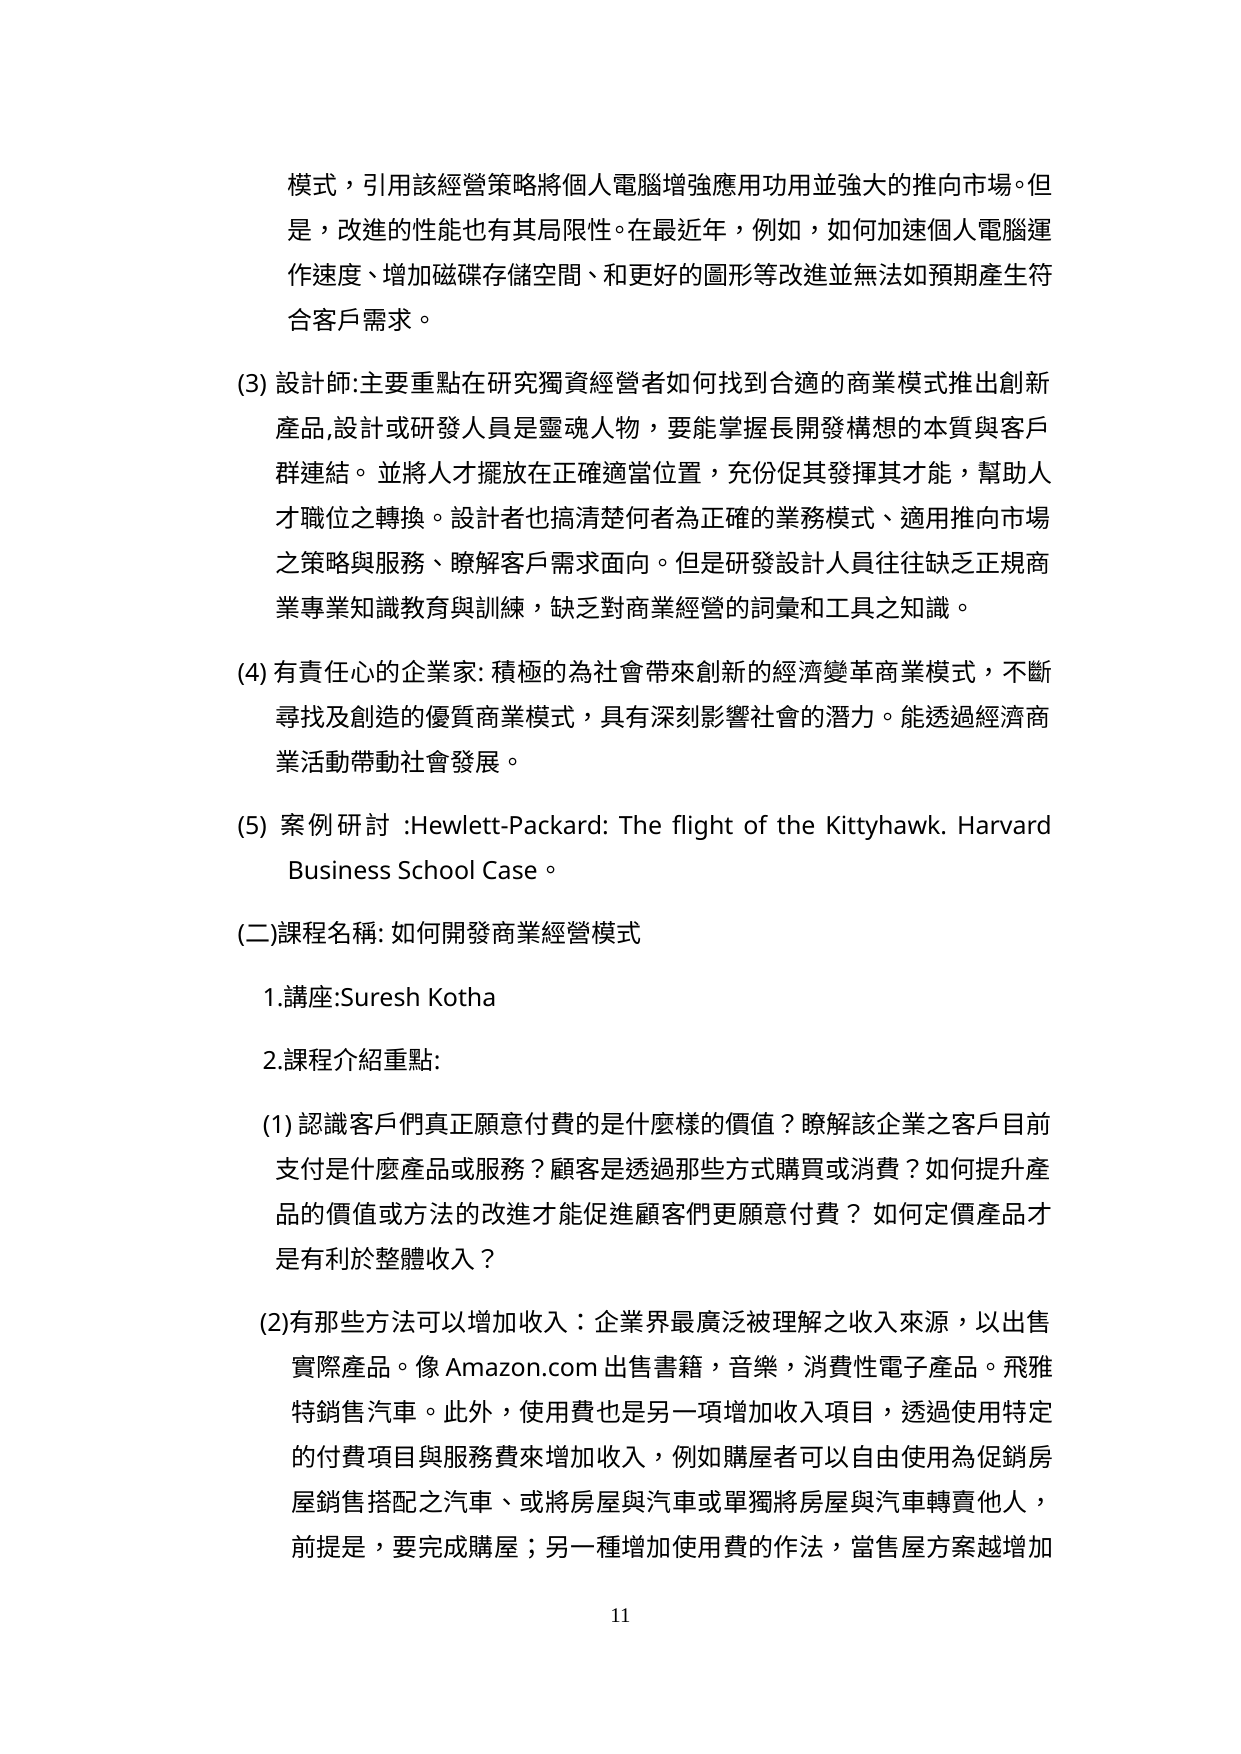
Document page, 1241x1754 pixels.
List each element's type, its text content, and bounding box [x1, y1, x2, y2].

text (二)課程名稱: 如何開發商業經營模式 [187, 913, 1053, 951]
text (5) 案例研討 :Hewlett-Packard: The flight of the Kittyhawk. Harvard Business School Case。 [237, 805, 1053, 887]
text (3) 設計師:主要重點在研究獨資經營者如何找到合適的商業模式推出創新產品,設計或研發人員是靈魂人物，要能掌握長開發構想的本質與客戶群連結。 並將人才擺放在正確適當位置，充份促其發揮其才能，幫助人才職位之轉換。設計者也搞清楚何者為正確的業務模式、適用推向市場之策略與服務、瞭解客戶需求面向。但是研發設計人員往往缺乏正規商業專業知識教育與訓練，缺乏對商業經營的詞彙和工具之知識。 [237, 363, 1053, 625]
text (1) 認識客戶們真正願意付費的是什麼樣的價值？瞭解該企業之客戶目前 支付是什麼產品或服務？顧客是透過那些方式購買或消費？如何提升產品的價值或方法的改進才能促進顧客們更願意付費？ 如何定價產品才是有利於整體收入？ [237, 1103, 1053, 1276]
text 1.講座:Suresh Kotha [187, 977, 1053, 1014]
text 模式，引用該經營策略將個人電腦增強應用功用並強大的推向市場。但是，改進的性能也有其局限性。在最近年，例如，如何加速個人電腦運作速度、增加磁碟存儲空間、和更好的圖形等改進並無法如預期產生符合客戶需求。 [237, 164, 1053, 337]
text (2)有那些方法可以增加收入：企業界最廣泛被理解之收入來源，以出售 實際產品。像Amazon.com出售書籍，音樂，消費性電子產品。飛雅特銷售汽車。此外，使用費也是另一項增加收入項目，透過使用特定的付費項目與服務費來增加收入，例如購屋者可以自由使用為促銷房屋銷售搭配之汽車、或將房屋與汽車或單獨將房屋與汽車轉賣他人，前提是，要完成購屋；另一種增加使用費的作法，當售屋方案越增加更多服務項目時，售屋公司將支付更多金錢給客戶，但購屋者應支付更高金額買房子。再如電信運營商可以收取客戶手機通話費用。酒店可以收取客戶超過住宿時間的房間使用費用。包裹遞送服務可以收取客戶遞送包裹費用。註冊費這種收入是透過銷售持續產生對服務的費用。一個健身房出售之產品，其成員以換取每月或每年的進入其健身房使用健身房各種設施。例如魔獸世界之線上遊戲，運用包月費用方式讓用戶註冊使用網路遊戲。諾基亞讓用戶隨時享受服務使用音樂庫的註冊費。另一款收入費是貸款/租賃，這種收入是透過短暫授予某人於一特定的時間使用專用專利或權利，以換取特定資產費用。貸款的好處是屬於經常性收入。而承租人或被授權人的好處只有在有限的時間享受使用費用，而不用全然負擔的全部費用。 Zipcar.com提供了一個很好的例證。該公司允許客戶透過租用車提供數小時在​​北美的城市進出。 Zipcar.com的服務導致許多人決定租車，而不是購買汽車。許可是透過給客戶允許在使用受保護的知識產權換取授權之一種費用收入。許可允許權利人產生收入財產無具有製造產品或商業化的服務。授權是在媒體行業的普遍，其中，內容擁有者保留版權同時賣使用許可給第三方。同樣地，在技術行業paten tholders授予其他公司的權利在返回使用專利技術的許可費 [202, 1302, 1053, 1564]
text (4) 有責任心的企業家: 積極的為社會帶來創新的經濟變革商業模式，不斷尋找及創造的優質商業模式，具有深刻影響社會的潛力。能透過經濟商業活動帶動社會發展。 [237, 651, 1053, 779]
text 2.課程介紹重點: [187, 1040, 1053, 1078]
